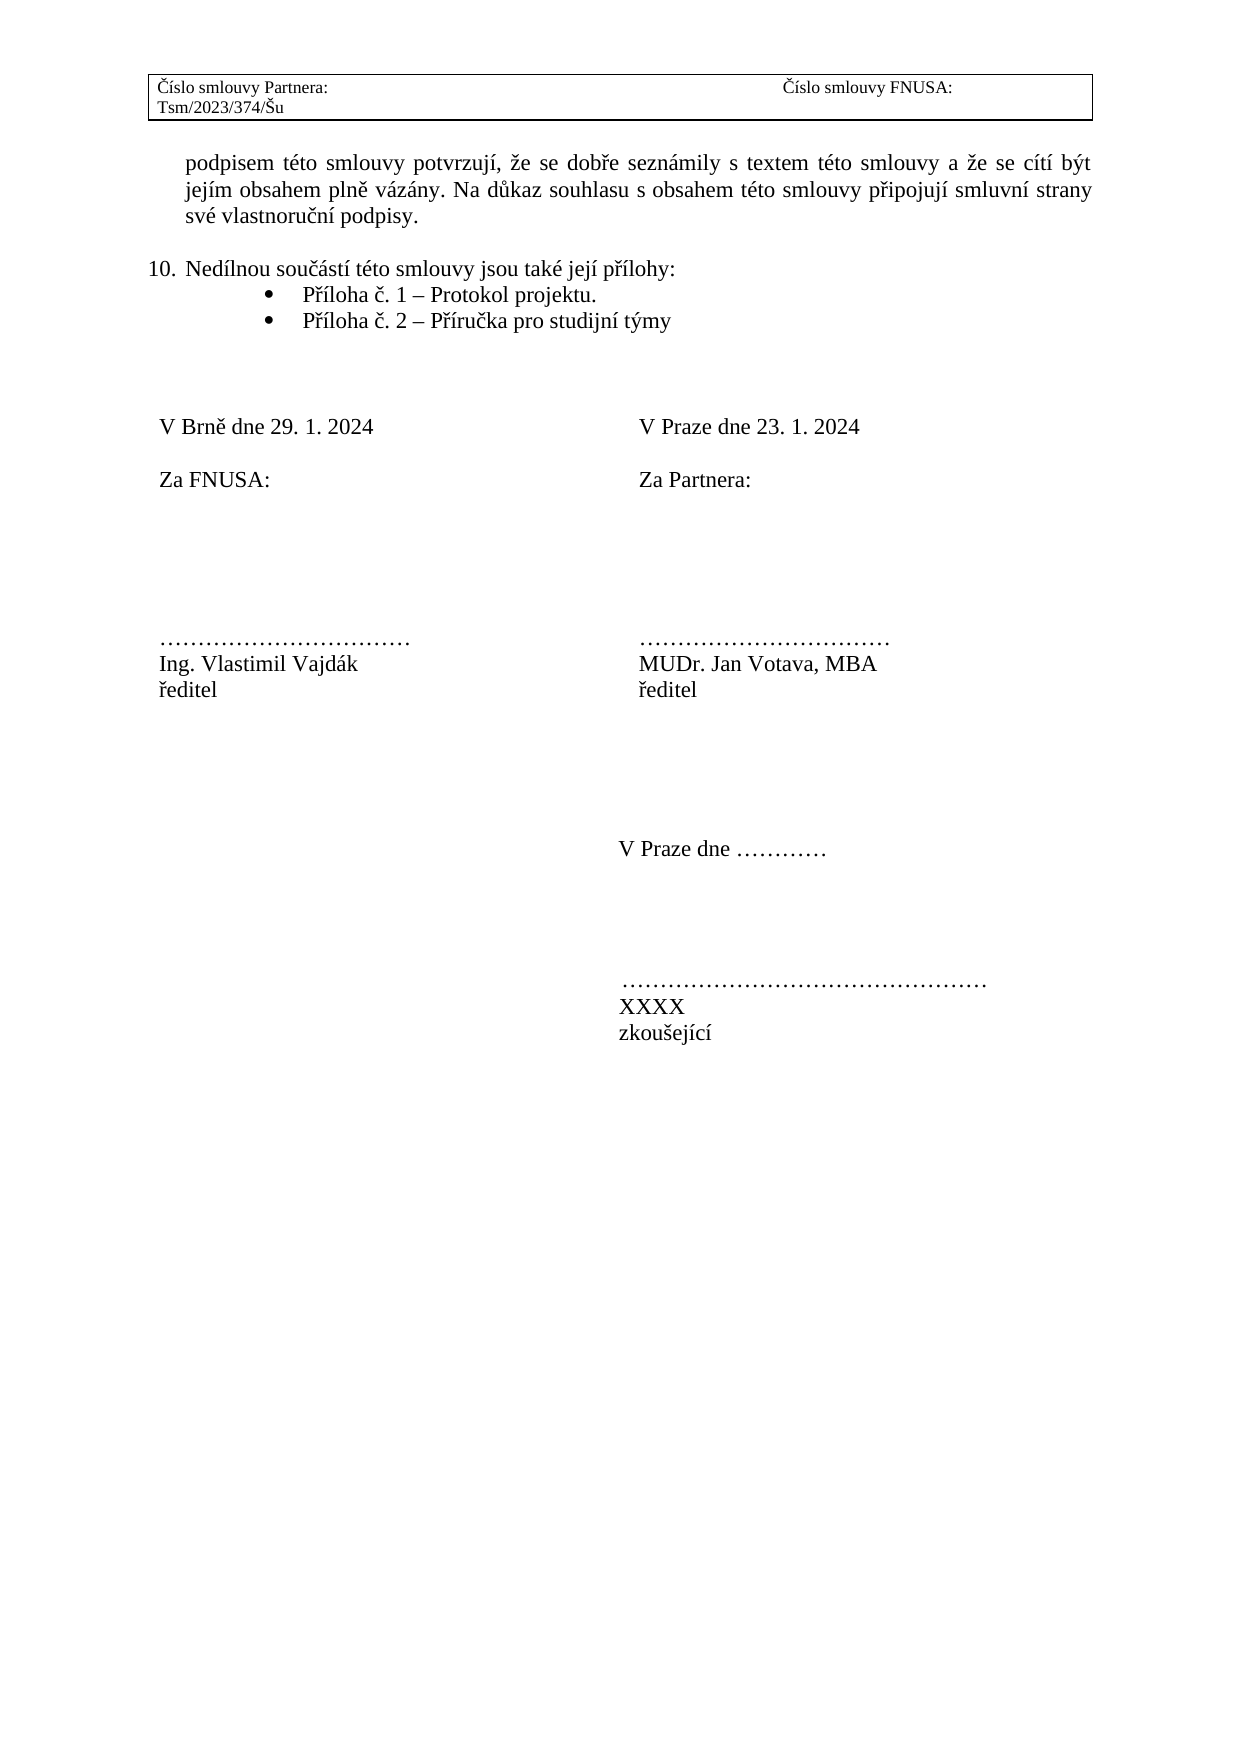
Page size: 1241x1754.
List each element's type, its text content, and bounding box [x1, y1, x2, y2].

table_cell [148, 756, 467, 782]
list Příloha č. 1 – Protokol projektu. [265, 281, 1093, 307]
text V Praze dne ………… [148, 834, 1093, 861]
text zkoušející [516, 1019, 1093, 1045]
table_cell [148, 729, 467, 756]
list Nedílnou součástí této smlouvy jsou také její přílohy: [148, 255, 1093, 281]
table_header V Praze dne 23. 1. 2024 [628, 413, 1107, 466]
table_header V Brně dne 29. 1. 2024 [148, 413, 627, 466]
table_cell [468, 756, 787, 782]
list podpisem této smlouvy potvrzují, že se dobře seznámily s textem této smlouvy a že se cítí být jejím obsahem plně vázány. Na důkaz souhlasu s obsahem této smlouvy připojují smluvní strany své vlastnoruční podpisy. [148, 149, 1093, 228]
table_cell [787, 729, 1107, 756]
text ………………………………………… [443, 966, 1093, 993]
table_cell …………………………… MUDr. Jan Votava, MBA ředitel [628, 624, 1107, 703]
table_cell …………………………… Ing. Vlastimil Vajdák ředitel [148, 624, 627, 703]
table_cell Za Partnera: [628, 466, 1107, 624]
table_cell Za FNUSA: [148, 466, 627, 624]
table_cell [787, 756, 1107, 782]
table_cell [468, 703, 787, 729]
text XXXX [443, 993, 1093, 1019]
table_cell [787, 703, 1107, 729]
list Příloha č. 2 – Příručka pro studijní týmy [265, 307, 1093, 334]
table_cell [148, 703, 467, 729]
table_cell [468, 729, 787, 756]
